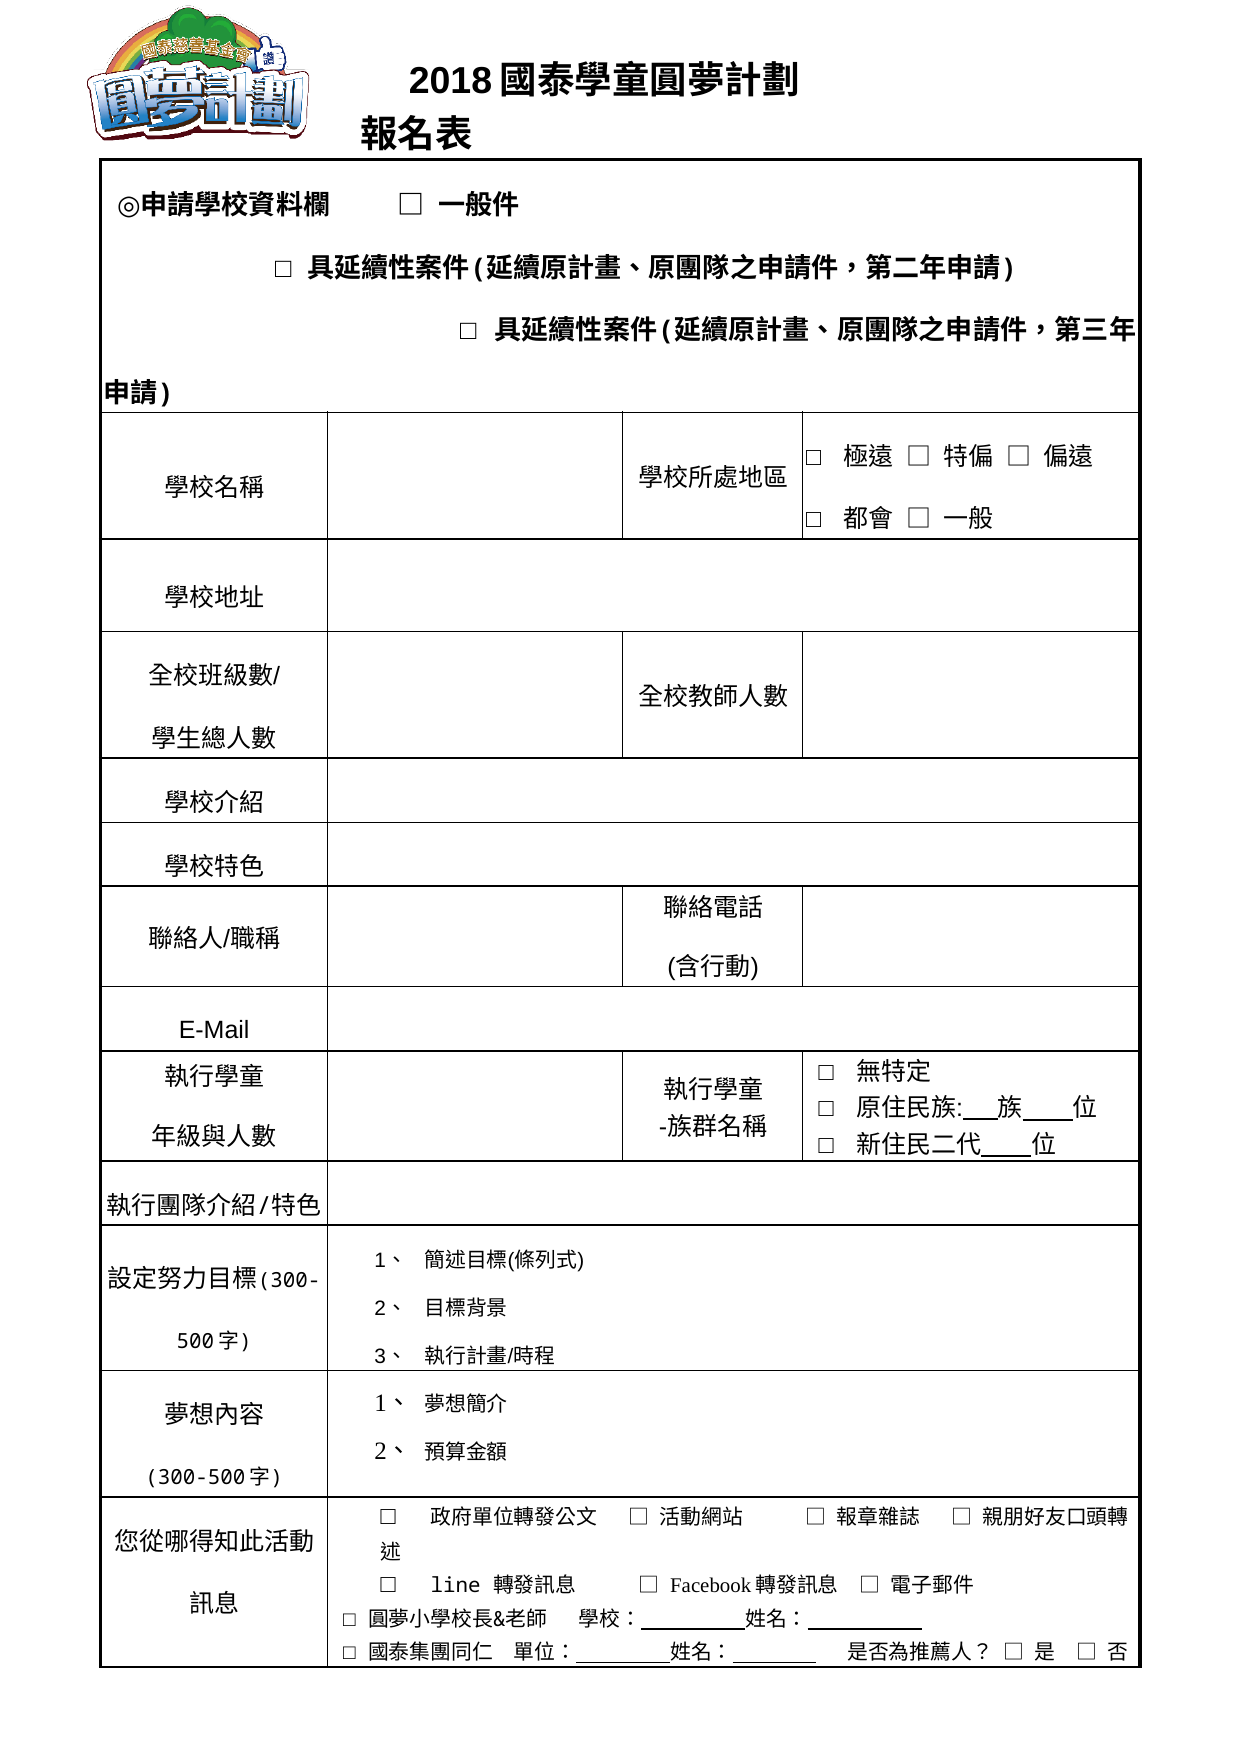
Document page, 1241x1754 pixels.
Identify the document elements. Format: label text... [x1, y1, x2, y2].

table_cell 無特定 原住民族: 族 位 新住民二代 位 [803, 1052, 1138, 1160]
table_cell 全校教師人數 [623, 632, 802, 757]
table_cell 極遠 □ 特偏 □ 偏遠 都會 □ 一般 [803, 413, 1138, 538]
text 2018國泰學童圓夢計劃 [284, 50, 1152, 104]
table_cell 全校班級數/ 學生總人數 [102, 632, 327, 757]
table_cell [328, 1052, 622, 1160]
table_cell 夢想簡介 預算金額 [328, 1371, 1138, 1496]
text 報名表 [89, 104, 1152, 158]
table_cell [328, 632, 622, 757]
table_cell 執行學童 年級與人數 [102, 1052, 327, 1160]
table_cell E-Mail [102, 987, 327, 1050]
table_cell 執行學童 -族群名稱 [623, 1052, 802, 1160]
text [89, 50, 113, 67]
table_cell [328, 413, 622, 538]
table_cell [328, 540, 1138, 631]
table_cell 簡述目標(條列式) 目標背景 執行計畫/時程 [328, 1226, 1138, 1370]
table_cell 聯絡電話 (含行動) [623, 887, 802, 986]
table_cell 執行團隊介紹/特色 [102, 1162, 327, 1224]
table_cell [803, 887, 1138, 986]
table_cell 學校地址 [102, 540, 327, 631]
table_cell 學校介紹 [102, 759, 327, 821]
table_cell 學校特色 [102, 823, 327, 885]
table_cell [328, 987, 1138, 1050]
table_cell 學校所處地區 [623, 413, 802, 538]
table_cell [328, 887, 622, 986]
table_cell 夢想內容 (300-500字) [102, 1371, 327, 1496]
table_cell [328, 759, 1138, 821]
table_cell 設定努力目標(300-500字) [102, 1226, 327, 1370]
table_cell 學校名稱 [102, 413, 327, 538]
table_cell 聯絡人/職稱 [102, 887, 327, 986]
table_header ◎申請學校資料欄 □ 一般件 □ 具延續性案件(延續原計畫、原團隊之申請件，第二年申請) □ 具延續性案件(延續原計畫、原團隊之申請件，第三年申請) [102, 161, 1138, 411]
table_cell [803, 632, 1138, 757]
table_cell 政府單位轉發公文 □ 活動網站 □ 報章雜誌 □ 親朋好友口頭轉述 line 轉發訊息 □ Facebook轉發訊息 □ 電子郵件 □ 圓夢小學校長&老師 學校： 姓名： □ 國泰集團同仁 單位： 姓名： 是否為推薦人？ □ 是 □ 否 [328, 1498, 1138, 1666]
table_cell [328, 823, 1138, 885]
table_cell [328, 1162, 1138, 1224]
table_cell 您從哪得知此活動訊息 [102, 1498, 327, 1666]
